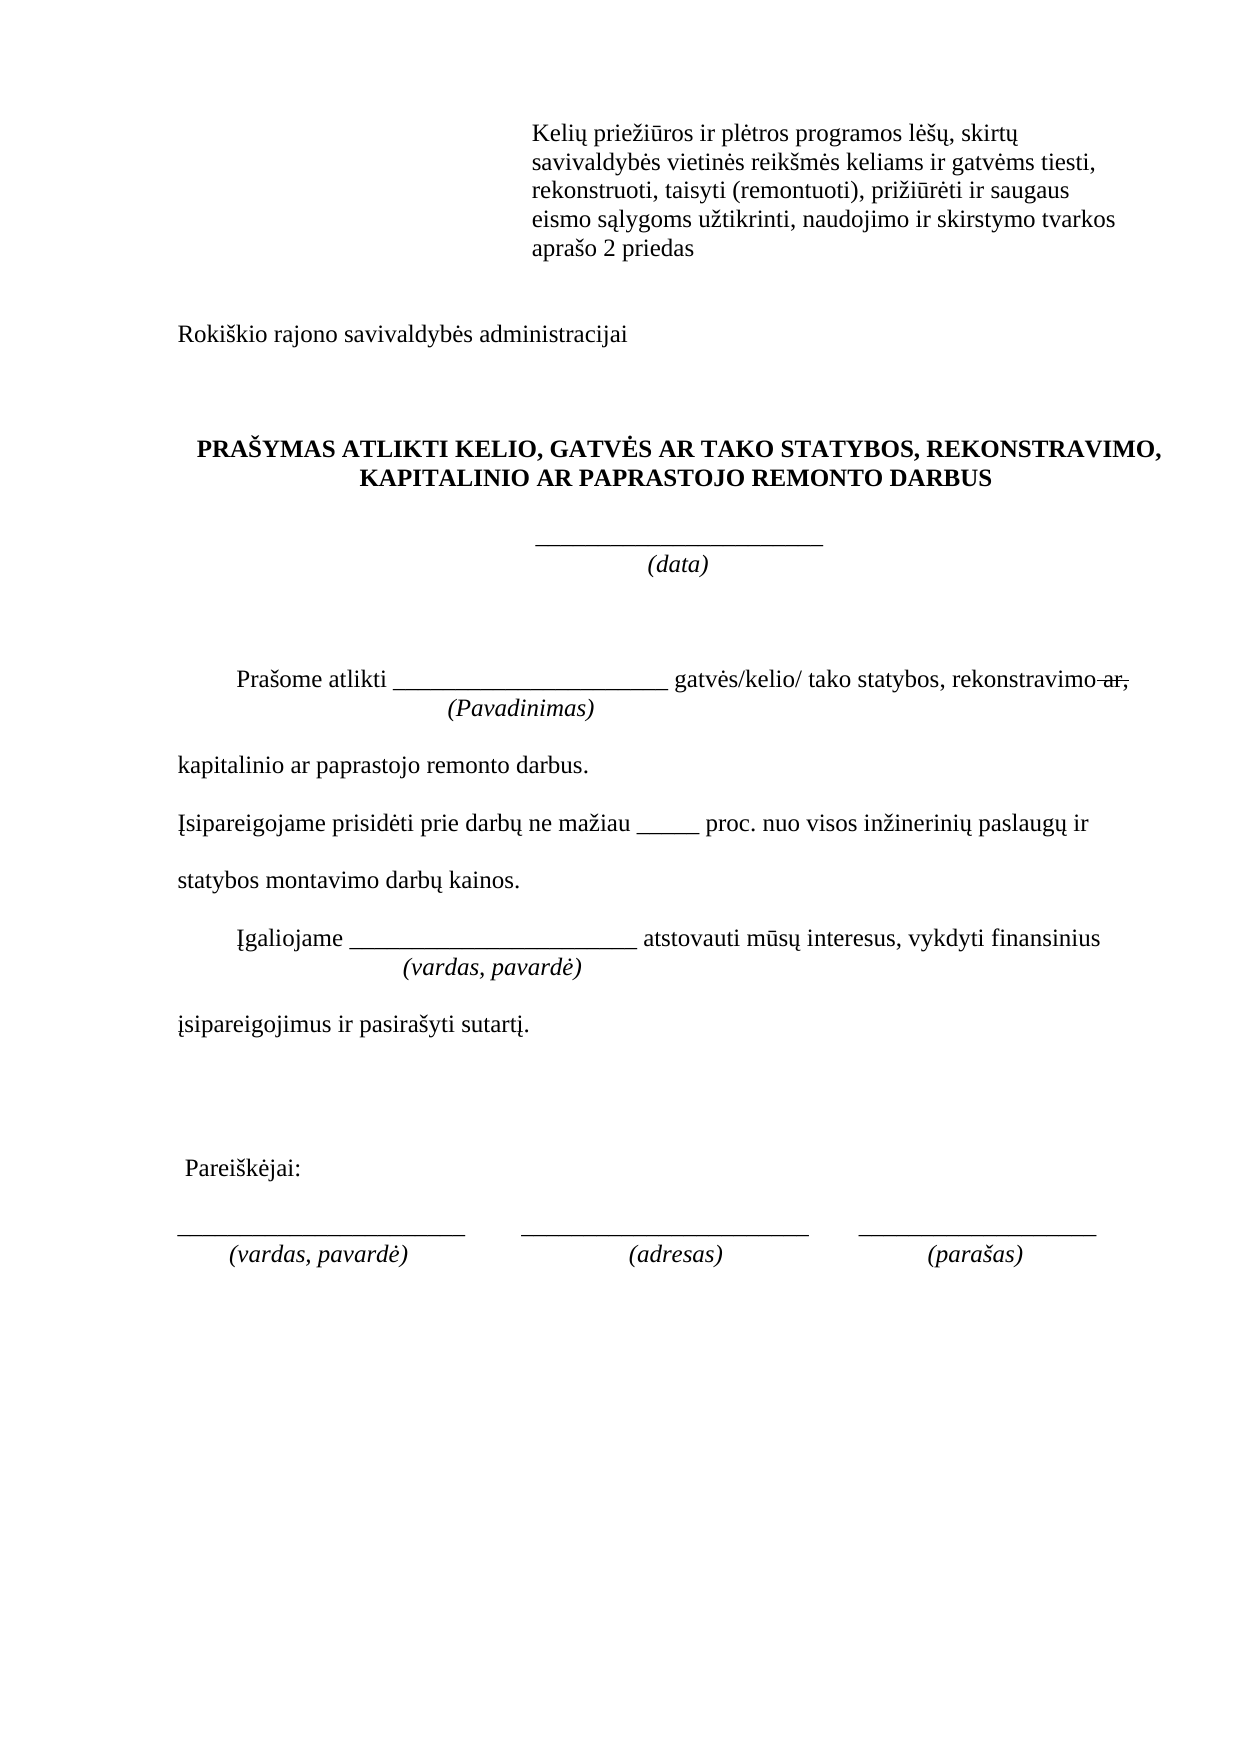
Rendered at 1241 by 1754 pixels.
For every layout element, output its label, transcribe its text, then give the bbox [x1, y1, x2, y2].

text įsipareigojimus ir pasirašyti sutartį. [177, 1009, 1181, 1038]
text Pareiškėjai: [177, 1153, 1181, 1182]
text savivaldybės vietinės reikšmės keliams ir gatvėms tiesti, [177, 147, 1181, 176]
text _______________________ [177, 521, 1181, 549]
text rekonstruoti, taisyti (remontuoti), prižiūrėti ir saugaus [177, 176, 1181, 204]
text Įgaliojame _______________________ atstovauti mūsų interesus, vykdyti finansinius [177, 923, 1181, 952]
text (Pavadinimas) [312, 693, 1181, 722]
text eismo sąlygoms užtikrinti, naudojimo ir skirstymo tvarkos [177, 204, 1181, 233]
text _______________________ _______________________ ___________________ [177, 1211, 1181, 1239]
text Prašome atlikti ______________________ gatvės/kelio/ tako statybos, rekonstravimo ar, [177, 664, 1181, 693]
text (vardas, pavardė) [312, 952, 1181, 981]
text PRAŠYMAS ATLIKTI KELIO, GATVĖS AR TAKO STATYBOS, REKONSTRAVIMO, KAPITALINIO AR PAPRASTOJO REMONTO DARBUS [177, 434, 1181, 492]
text kapitalinio ar paprastojo remonto darbus. [177, 751, 1181, 779]
text Rokiškio rajono savivaldybės administracijai [177, 319, 1181, 348]
text aprašo 2 priedas [177, 233, 1181, 262]
text statybos montavimo darbų kainos. [177, 866, 1181, 894]
text Kelių priežiūros ir plėtros programos lėšų, skirtų [177, 118, 1181, 147]
text (vardas, pavardė) (adresas) (parašas) [177, 1239, 1181, 1268]
text (data) [177, 549, 1181, 578]
text Įsipareigojame prisidėti prie darbų ne mažiau _____ proc. nuo visos inžinerinių paslaugų ir [177, 808, 1181, 837]
